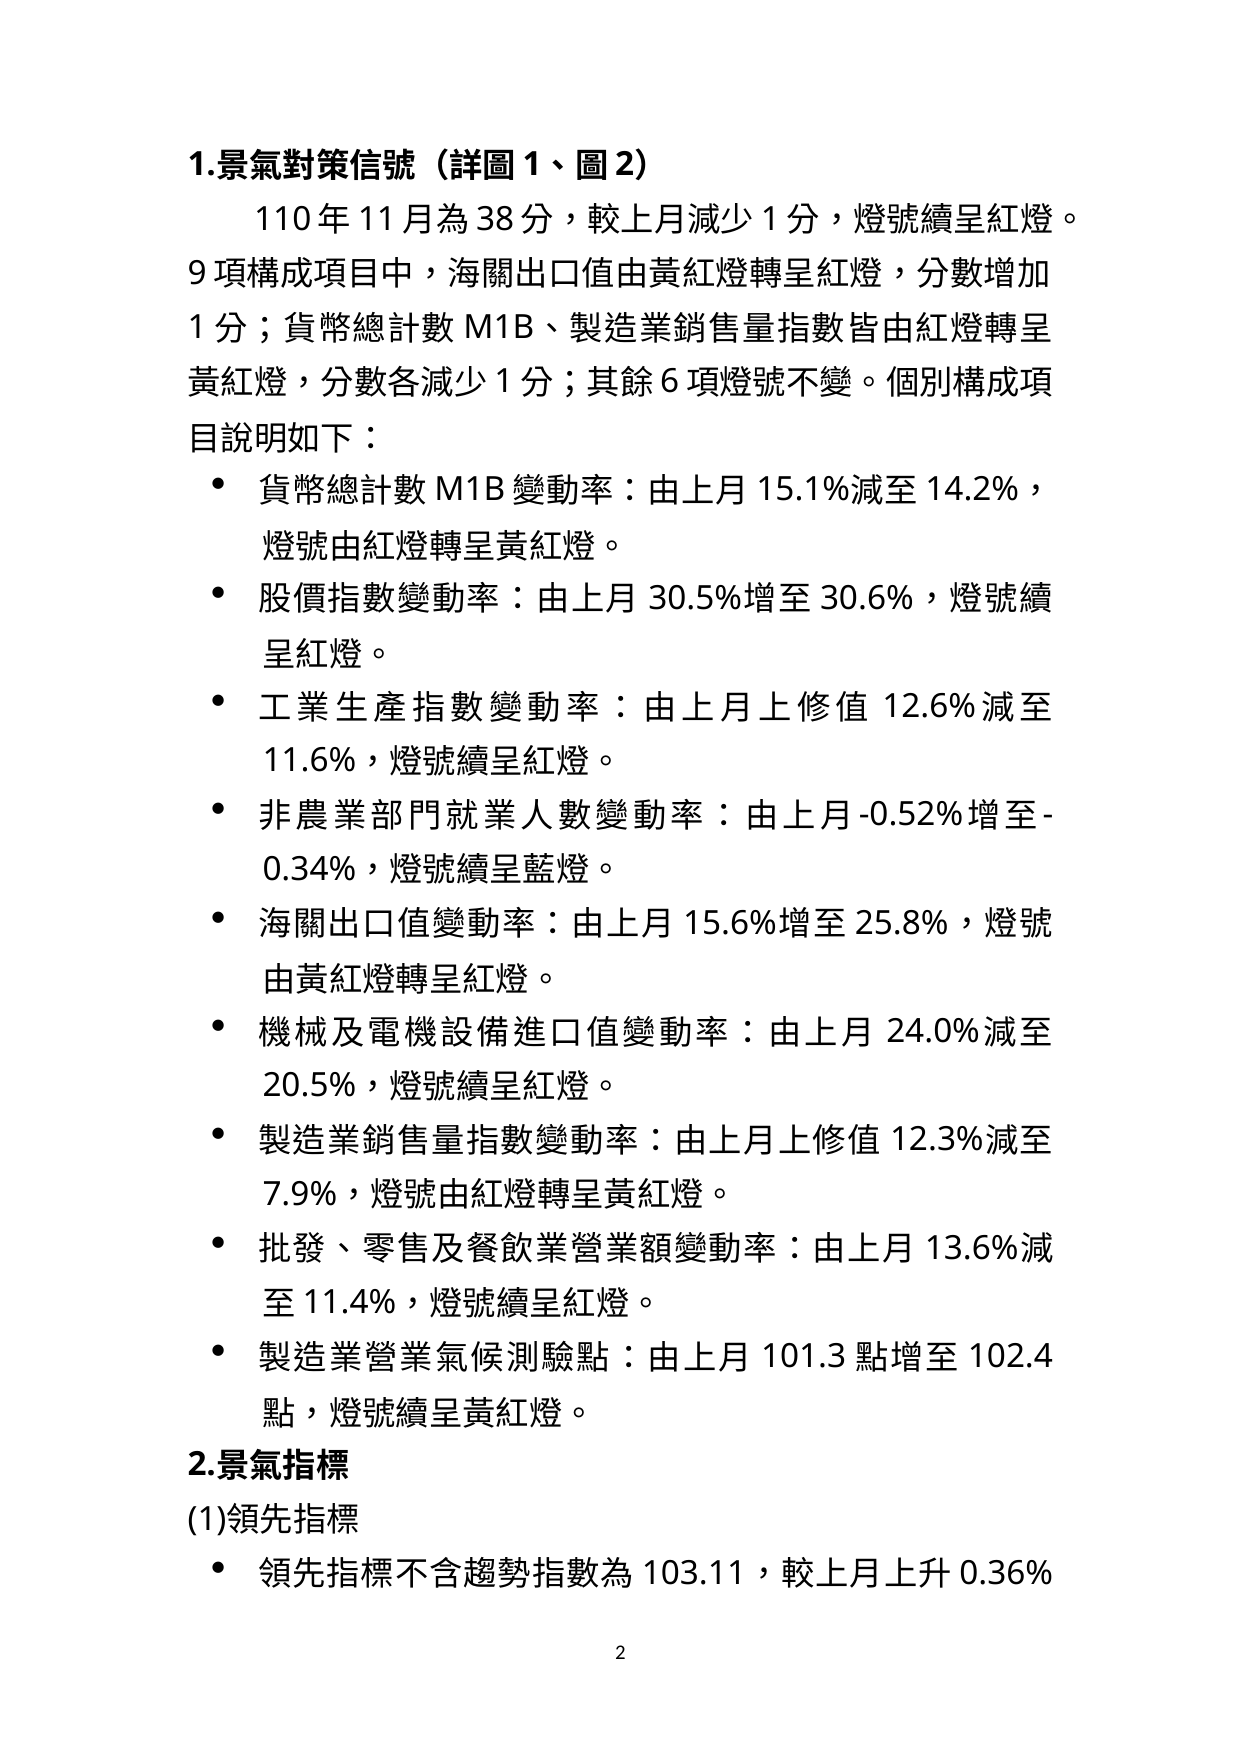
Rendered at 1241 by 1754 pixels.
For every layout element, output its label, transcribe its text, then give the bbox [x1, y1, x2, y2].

list 製造業營業氣候測驗點：由上月101.3點增至102.4點，燈號續呈黃紅燈。 [212, 1327, 1053, 1436]
text 110年11月為38分，較上月減少1分，燈號續呈紅燈。9項構成項目中，海關出口值由黃紅燈轉呈紅燈，分數增加1分；貨幣總計數M1B、製造業銷售量指數皆由紅燈轉呈黃紅燈，分數各減少1分；其餘6項燈號不變。個別構成項目說明如下： [187, 190, 1053, 461]
text (1)領先指標 [187, 1490, 1053, 1544]
text 1.景氣對策信號（詳圖1、圖2） [187, 136, 1053, 190]
list 股價指數變動率：由上月30.5%增至30.6%，燈號續呈紅燈。 [212, 569, 1053, 677]
list 工業生產指數變動率：由上月上修值12.6%減至11.6%，燈號續呈紅燈。 [212, 677, 1053, 786]
list 機械及電機設備進口值變動率：由上月24.0%減至20.5%，燈號續呈紅燈。 [212, 1002, 1053, 1111]
list 貨幣總計數M1B變動率：由上月15.1%減至14.2%，燈號由紅燈轉呈黃紅燈。 [212, 461, 1053, 569]
list 領先指標不含趨勢指數為103.11，較上月上升0.36% [212, 1544, 1053, 1598]
list 批發、零售及餐飲業營業額變動率：由上月13.6%減至11.4%，燈號續呈紅燈。 [212, 1219, 1053, 1327]
list 非農業部門就業人數變動率：由上月-0.52%增至-0.34%，燈號續呈藍燈。 [212, 786, 1053, 894]
text 2.景氣指標 [187, 1436, 1053, 1490]
list 製造業銷售量指數變動率：由上月上修值12.3%減至7.9%，燈號由紅燈轉呈黃紅燈。 [212, 1111, 1053, 1219]
list 海關出口值變動率：由上月15.6%增至25.8%，燈號由黃紅燈轉呈紅燈。 [212, 894, 1053, 1002]
